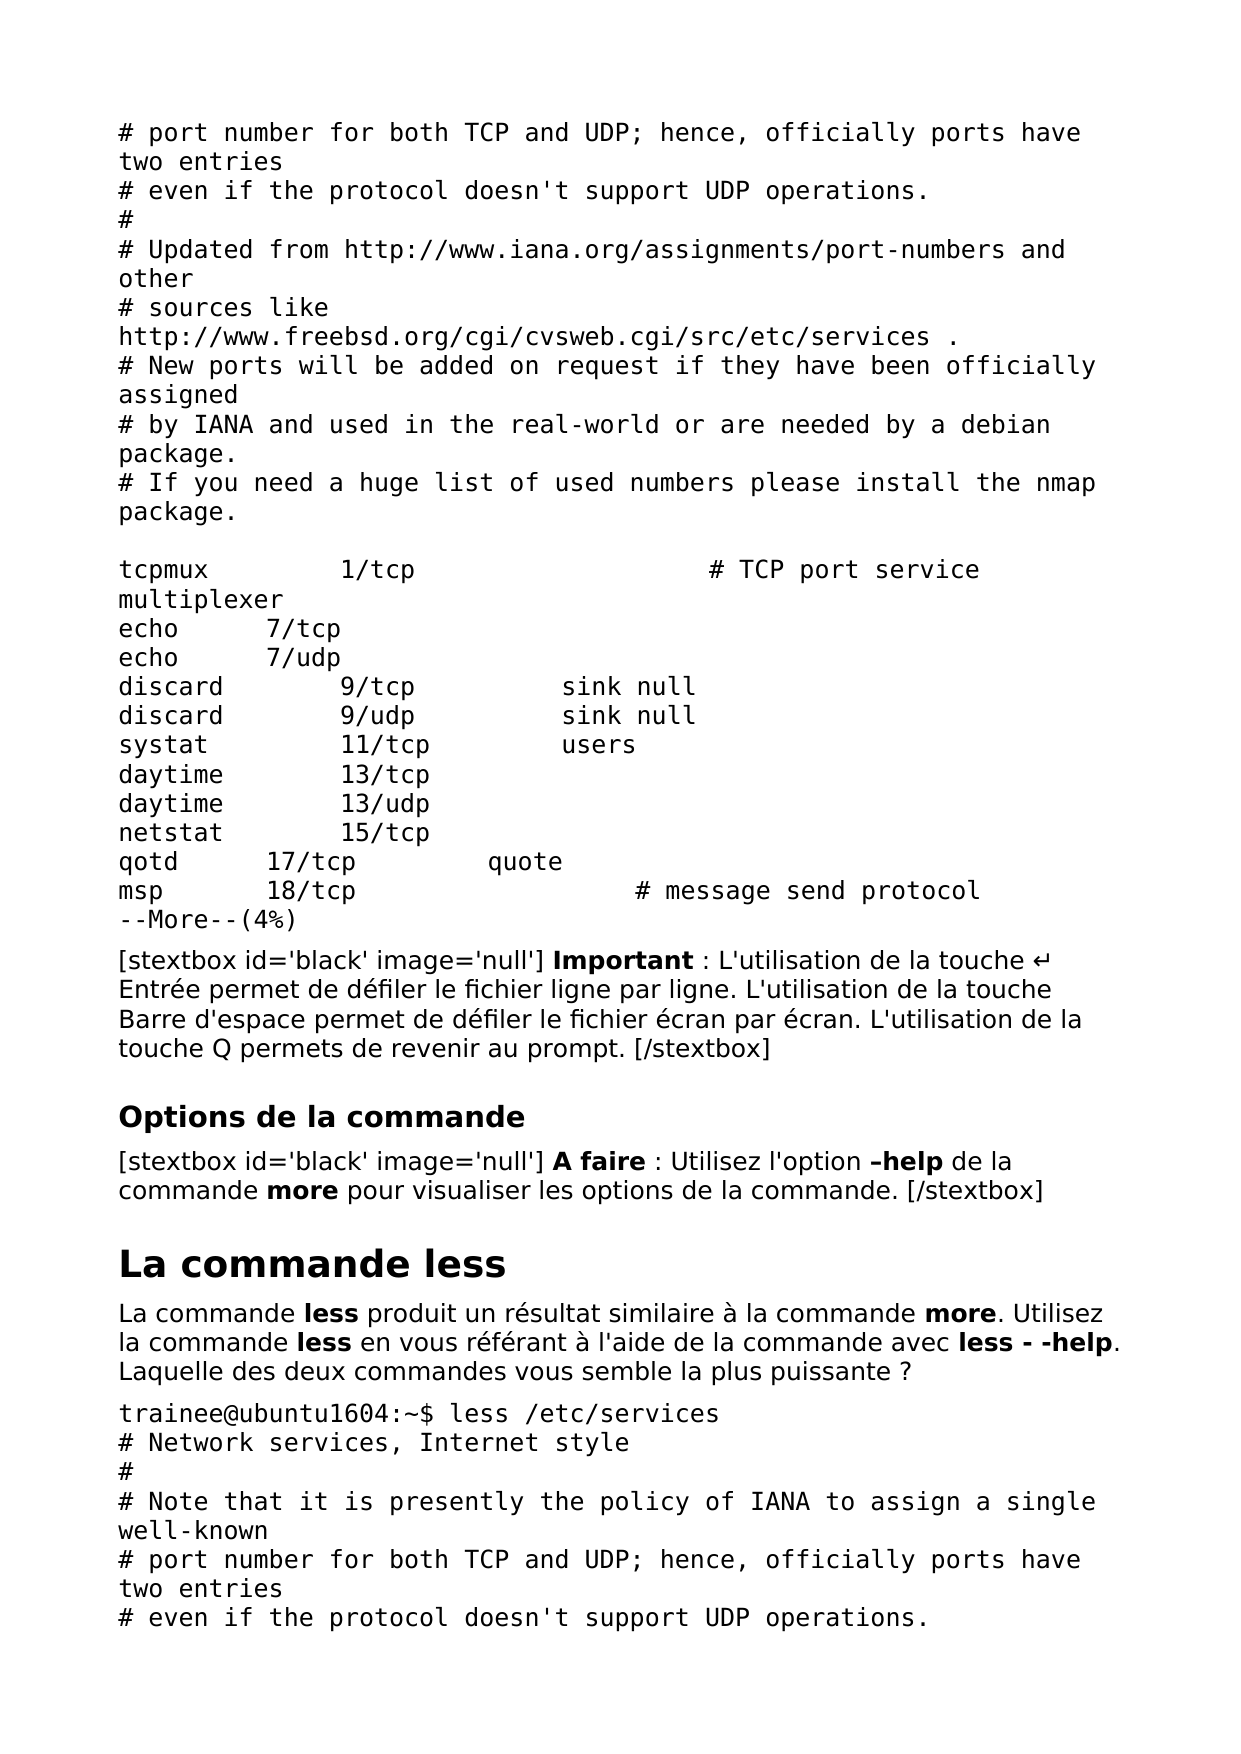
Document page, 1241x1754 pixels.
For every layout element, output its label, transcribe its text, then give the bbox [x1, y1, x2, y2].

text La commande less produit un résultat similaire à la commande more. Utilisez la commande less en vous référant à l'aide de la commande avec less - -help. Laquelle des deux commandes vous semble la plus puissante ? [118, 1299, 1122, 1387]
text [stextbox id='black' image='null'] A faire : Utilisez l'option –help de la commande more pour visualiser les options de la commande. [/stextbox] [118, 1147, 1122, 1206]
text trainee@ubuntu1604:~$ less /etc/services # Network services, Internet style # # Note that it is presently the policy of IANA to assign a single well-known # port number for both TCP and UDP; hence, officially ports have two entries # even if the protocol doesn't support UDP operations. [118, 1399, 1122, 1632]
text # port number for both TCP and UDP; hence, officially ports have two entries # even if the protocol doesn't support UDP operations. # # Updated from http://www.iana.org/assignments/port-numbers and other # sources like http://www.freebsd.org/cgi/cvsweb.cgi/src/etc/services . # New ports will be added on request if they have been officially assigned # by IANA and used in the real-world or are needed by a debian package. # If you need a huge list of used numbers please install the nmap package. tcpmux 1/tcp # TCP port service multiplexer echo 7/tcp echo 7/udp discard 9/tcp sink null discard 9/udp sink null systat 11/tcp users daytime 13/tcp daytime 13/udp netstat 15/tcp qotd 17/tcp quote msp 18/tcp # message send protocol --More--(4%) [118, 118, 1122, 935]
subtitle La commande less [118, 1243, 1122, 1287]
text [stextbox id='black' image='null'] Important : L'utilisation de la touche ↵ Entrée permet de défiler le fichier ligne par ligne. L'utilisation de la touche Barre d'espace permet de défiler le fichier écran par écran. L'utilisation de la touche Q permets de revenir au prompt. [/stextbox] [118, 947, 1122, 1063]
subtitle Options de la commande [118, 1101, 1122, 1135]
